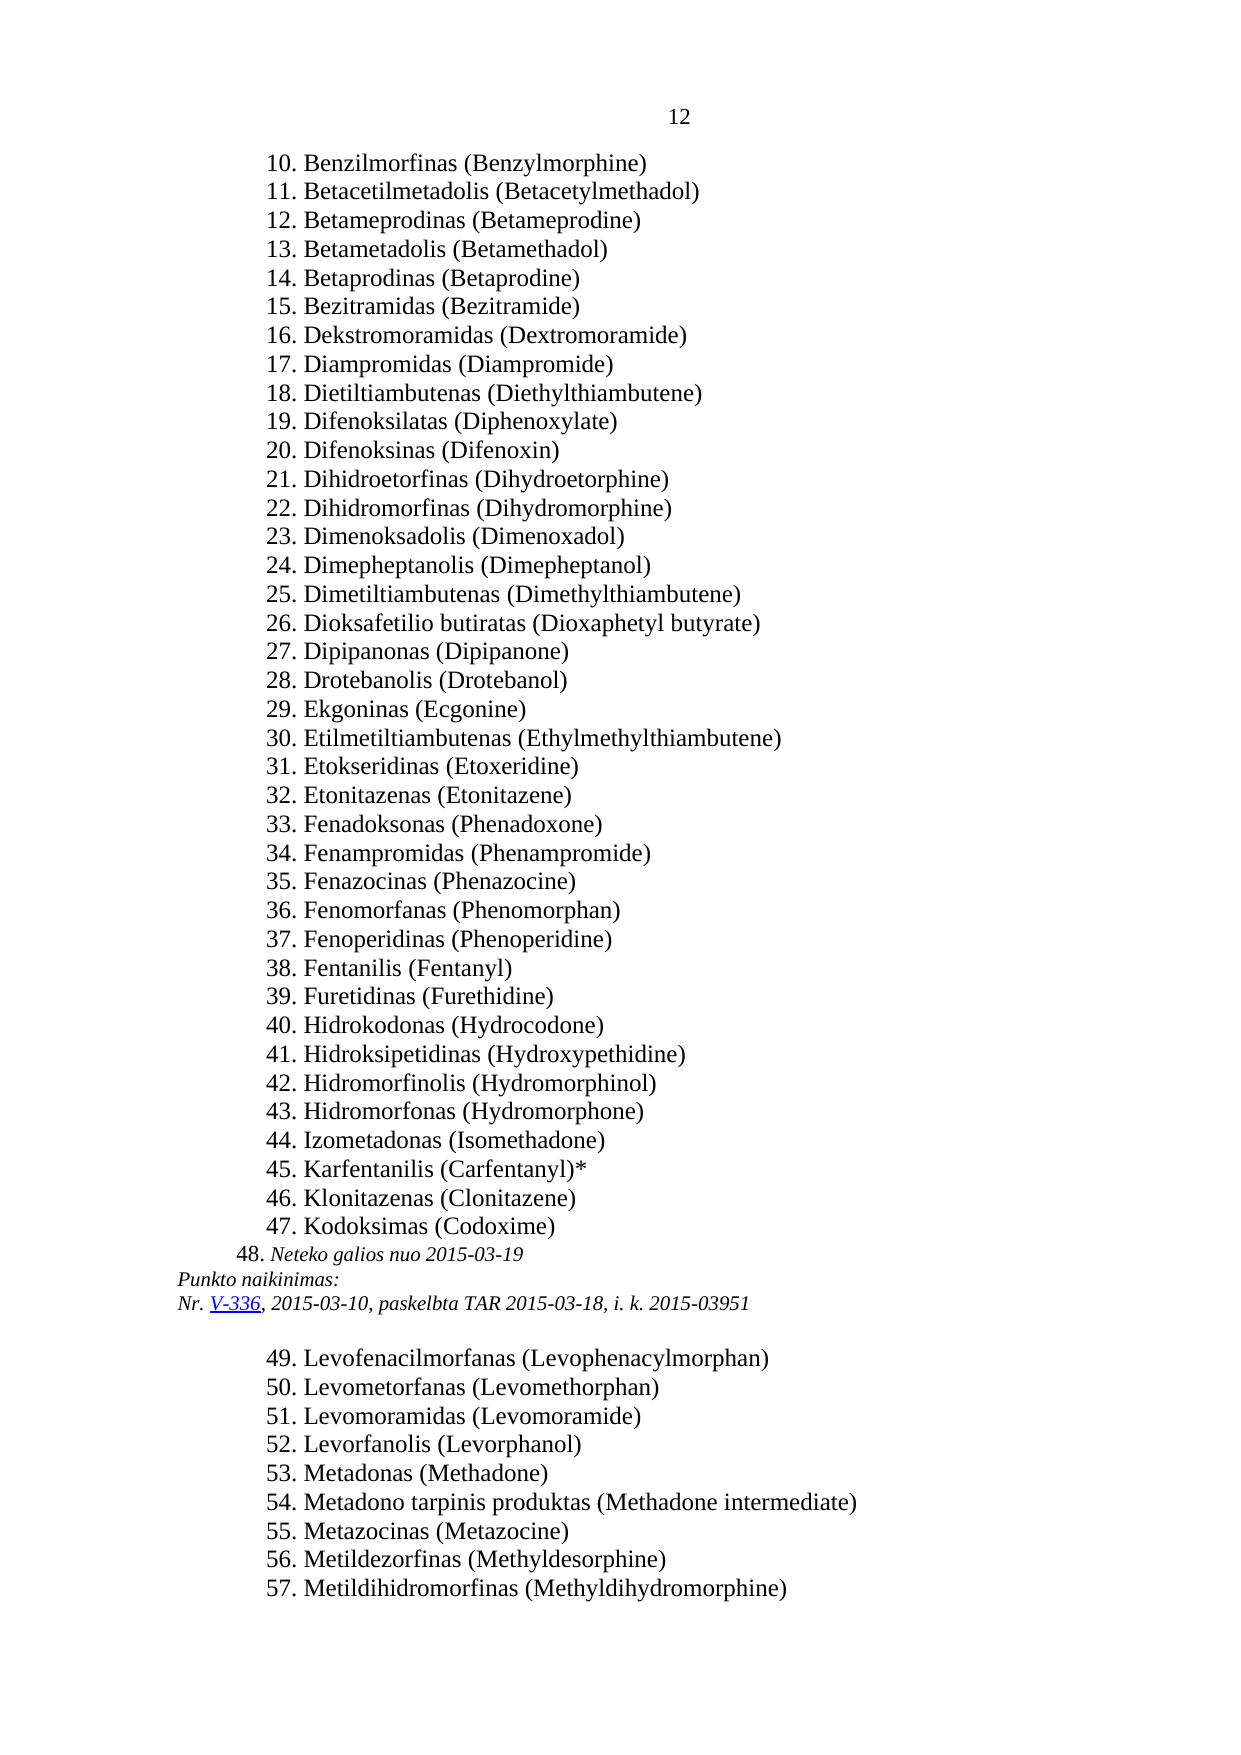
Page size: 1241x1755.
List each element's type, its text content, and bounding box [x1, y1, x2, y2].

text 26. Dioksafetilio butiratas (Dioxaphetyl butyrate) [177, 608, 1181, 636]
text 43. Hidromorfonas (Hydromorphone) [177, 1096, 1181, 1125]
text 52. Levorfanolis (Levorphanol) [177, 1429, 1181, 1458]
text 30. Etilmetiltiambutenas (Ethylmethylthiambutene) [177, 723, 1181, 751]
text 44. Izometadonas (Isomethadone) [177, 1125, 1181, 1154]
text 20. Difenoksinas (Difenoxin) [177, 435, 1181, 464]
text 21. Dihidroetorfinas (Dihydroetorphine) [177, 464, 1181, 493]
text 27. Dipipanonas (Dipipanone) [177, 636, 1181, 665]
text 28. Drotebanolis (Drotebanol) [177, 665, 1181, 694]
text 49. Levofenacilmorfanas (Levophenacylmorphan) [177, 1343, 1181, 1372]
text Nr. V-336, 2015-03-10, paskelbta TAR 2015-03-18, i. k. 2015-03951 [177, 1291, 1181, 1314]
text 29. Ekgoninas (Ecgonine) [177, 694, 1181, 723]
text 23. Dimenoksadolis (Dimenoxadol) [177, 521, 1181, 550]
text 14. Betaprodinas (Betaprodine) [177, 263, 1181, 291]
text 19. Difenoksilatas (Diphenoxylate) [177, 406, 1181, 435]
text 47. Kodoksimas (Codoxime) [177, 1211, 1181, 1240]
text 13. Betametadolis (Betamethadol) [177, 234, 1181, 263]
text 24. Dimepheptanolis (Dimepheptanol) [177, 550, 1181, 579]
text 39. Furetidinas (Furethidine) [177, 981, 1181, 1010]
text 22. Dihidromorfinas (Dihydromorphine) [177, 493, 1181, 521]
text 33. Fenadoksonas (Phenadoxone) [177, 809, 1181, 838]
text 41. Hidroksipetidinas (Hydroxypethidine) [177, 1039, 1181, 1068]
text 36. Fenomorfanas (Phenomorphan) [177, 895, 1181, 924]
text 51. Levomoramidas (Levomoramide) [177, 1401, 1181, 1429]
text 50. Levometorfanas (Levomethorphan) [177, 1372, 1181, 1401]
text 32. Etonitazenas (Etonitazene) [177, 780, 1181, 809]
text 45. Karfentanilis (Carfentanyl)* [177, 1154, 1181, 1183]
text Punkto naikinimas: [177, 1266, 1181, 1291]
text 25. Dimetiltiambutenas (Dimethylthiambutene) [177, 579, 1181, 608]
text 31. Etokseridinas (Etoxeridine) [177, 751, 1181, 780]
text 12. Betameprodinas (Betameprodine) [177, 205, 1181, 234]
text 56. Metildezorfinas (Methyldesorphine) [177, 1544, 1181, 1573]
text 40. Hidrokodonas (Hydrocodone) [177, 1010, 1181, 1039]
text 48. Neteko galios nuo 2015-03-19 [177, 1240, 1181, 1266]
text 11. Betacetilmetadolis (Betacetylmethadol) [177, 176, 1181, 205]
text 57. Metildihidromorfinas (Methyldihydromorphine) [177, 1573, 1181, 1602]
text 17. Diampromidas (Diampromide) [177, 349, 1181, 378]
text 18. Dietiltiambutenas (Diethylthiambutene) [177, 378, 1181, 406]
text 15. Bezitramidas (Bezitramide) [177, 291, 1181, 320]
text 54. Metadono tarpinis produktas (Methadone intermediate) [177, 1487, 1181, 1516]
text 55. Metazocinas (Metazocine) [177, 1516, 1181, 1544]
text 38. Fentanilis (Fentanyl) [177, 953, 1181, 981]
text 53. Metadonas (Methadone) [177, 1458, 1181, 1487]
text 35. Fenazocinas (Phenazocine) [177, 866, 1181, 895]
text 16. Dekstromoramidas (Dextromoramide) [177, 320, 1181, 349]
text 42. Hidromorfinolis (Hydromorphinol) [177, 1068, 1181, 1096]
text 46. Klonitazenas (Clonitazene) [177, 1183, 1181, 1211]
text 10. Benzilmorfinas (Benzylmorphine) [177, 148, 1181, 176]
text 34. Fenampromidas (Phenampromide) [177, 838, 1181, 866]
text 37. Fenoperidinas (Phenoperidine) [177, 924, 1181, 953]
